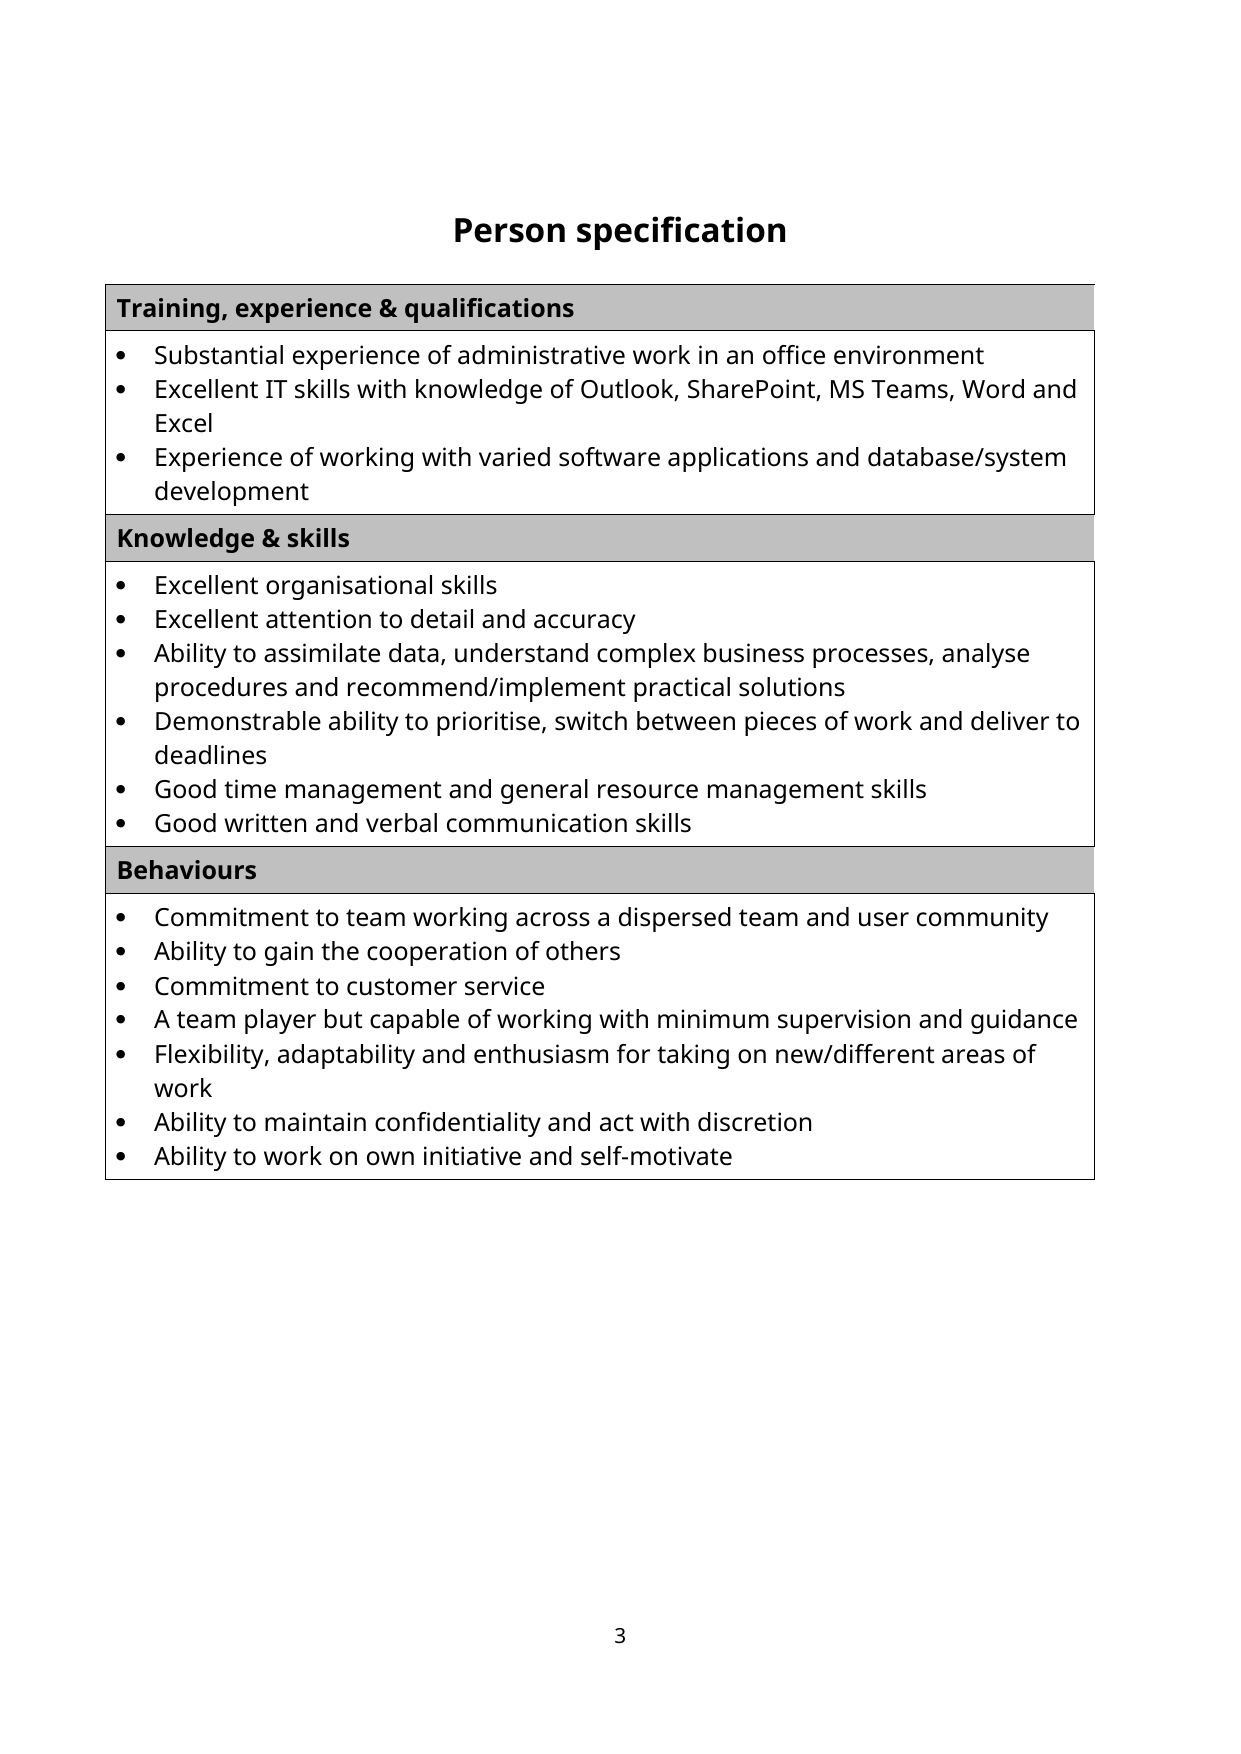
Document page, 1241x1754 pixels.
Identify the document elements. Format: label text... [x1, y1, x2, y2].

table_cell Substantial experience of administrative work in an office environment Excellent IT skills with knowledge of Outlook, SharePoint, MS Teams, Word and Excel Experience of working with varied software applications and database/system development [106, 331, 1094, 514]
table_cell Knowledge & skills [106, 515, 1094, 561]
table_cell Commitment to team working across a dispersed team and user community Ability to gain the cooperation of others Commitment to customer service A team player but capable of working with minimum supervision and guidance Flexibility, adaptability and enthusiasm for taking on new/different areas of work Ability to maintain confidentiality and act with discretion Ability to work on own initiative and self-motivate [106, 894, 1094, 1178]
table_cell Behaviours [106, 847, 1094, 893]
text Person specification [150, 207, 1090, 252]
table_header Training, experience & qualifications [106, 285, 1094, 330]
table_cell Excellent organisational skills Excellent attention to detail and accuracy Ability to assimilate data, understand complex business processes, analyse procedures and recommend/implement practical solutions Demonstrable ability to prioritise, switch between pieces of work and deliver to deadlines Good time management and general resource management skills Good written and verbal communication skills [106, 562, 1094, 846]
